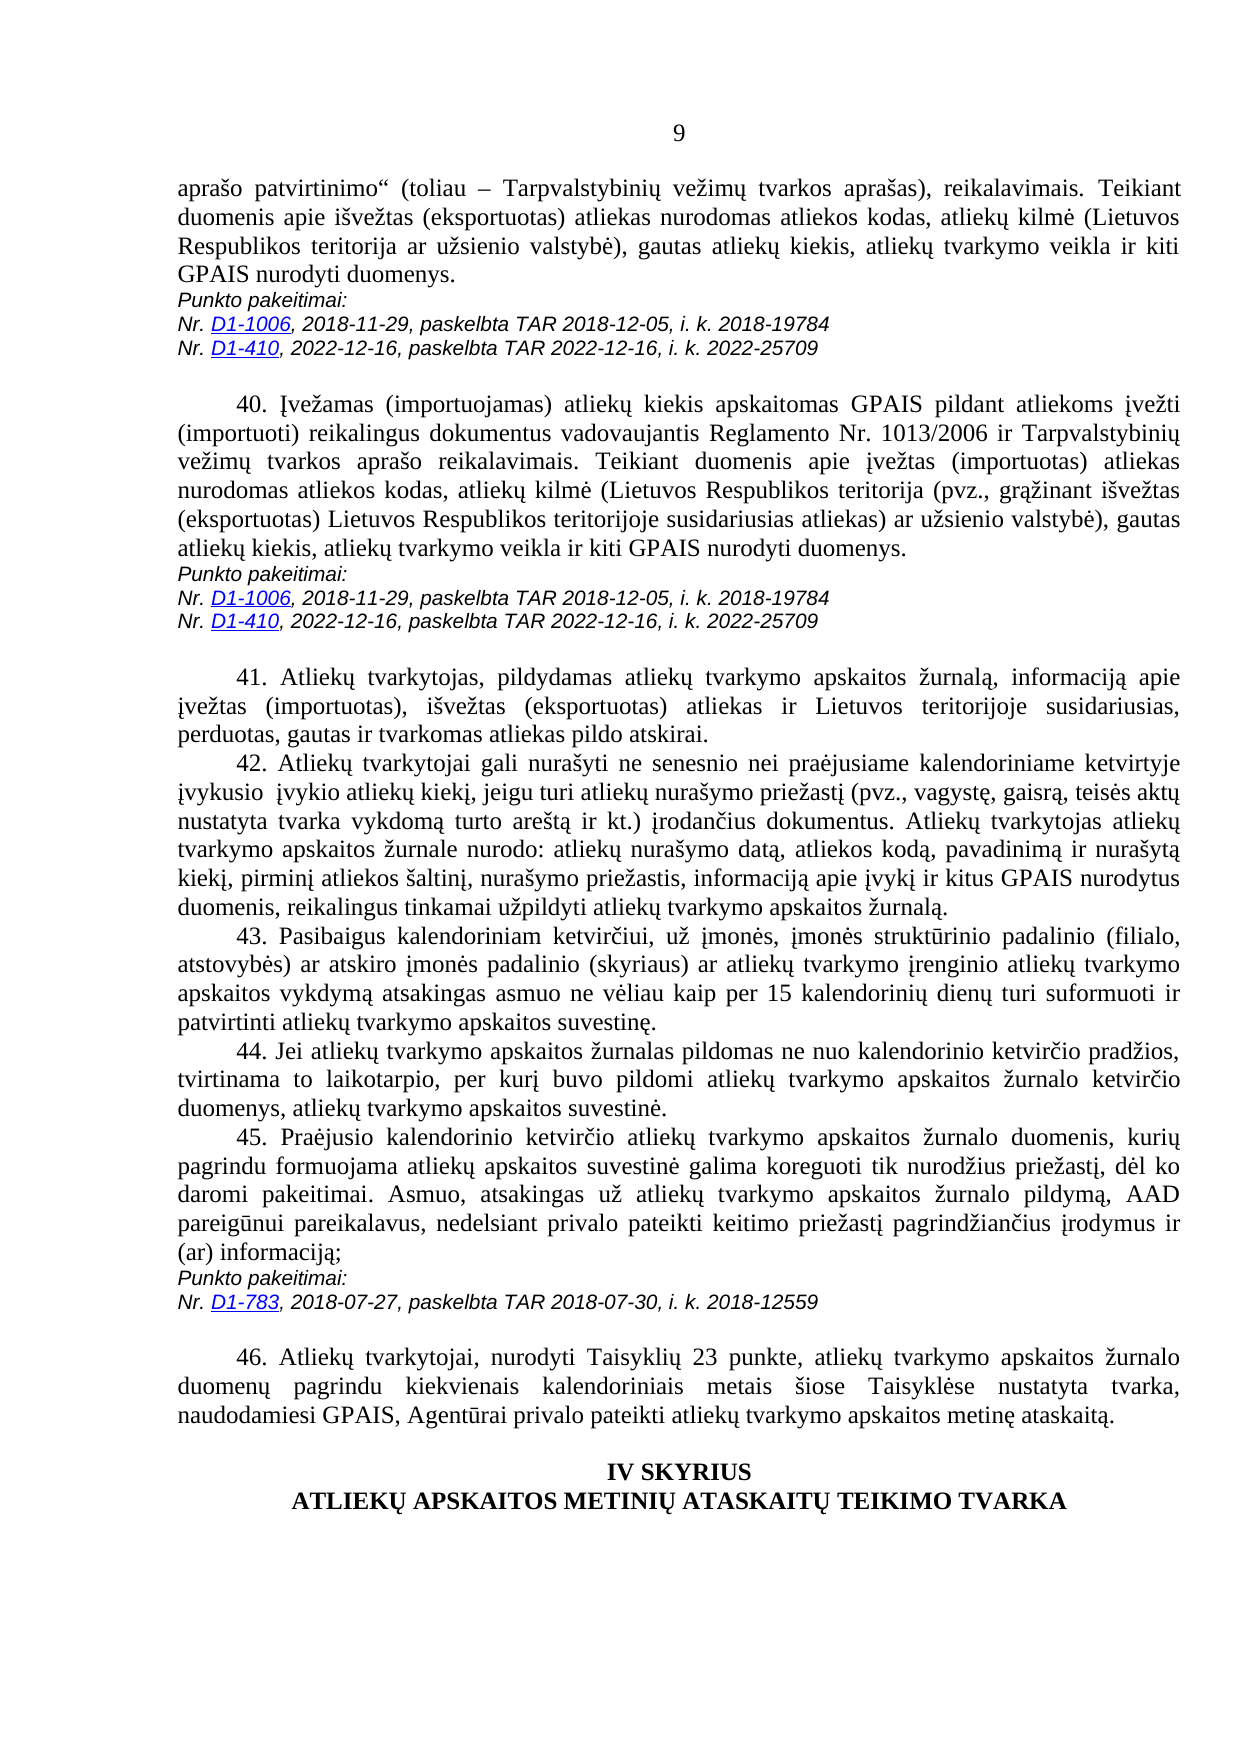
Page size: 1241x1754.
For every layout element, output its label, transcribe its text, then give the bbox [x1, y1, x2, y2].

text Nr. D1-1006, 2018-11-29, paskelbta TAR 2018-12-05, i. k. 2018-19784 [177, 585, 1181, 609]
text Punkto pakeitimai: [177, 1266, 1181, 1290]
text 42. Atliekų tvarkytojai gali nurašyti ne senesnio nei praėjusiame kalendoriniame ketvirtyje įvykusio įvykio atliekų kiekį, jeigu turi atliekų nurašymo priežastį (pvz., vagystę, gaisrą, teisės aktų nustatyta tvarka vykdomą turto areštą ir kt.) įrodančius dokumentus. Atliekų tvarkytojas atliekų tvarkymo apskaitos žurnale nurodo: atliekų nurašymo datą, atliekos kodą, pavadinimą ir nurašytą kiekį, pirminį atliekos šaltinį, nurašymo priežastis, informaciją apie įvykį ir kitus GPAIS nurodytus duomenis, reikalingus tinkamai užpildyti atliekų tvarkymo apskaitos žurnalą. [177, 748, 1181, 921]
text 44. Jei atliekų tvarkymo apskaitos žurnalas pildomas ne nuo kalendorinio ketvirčio pradžios, tvirtinama to laikotarpio, per kurį buvo pildomi atliekų tvarkymo apskaitos žurnalo ketvirčio duomenys, atliekų tvarkymo apskaitos suvestinė. [177, 1036, 1181, 1122]
text 46. Atliekų tvarkytojai, nurodyti Taisyklių 23 punkte, atliekų tvarkymo apskaitos žurnalo duomenų pagrindu kiekvienais kalendoriniais metais šiose Taisyklėse nustatyta tvarka, naudodamiesi GPAIS, Agentūrai privalo pateikti atliekų tvarkymo apskaitos metinę ataskaitą. [177, 1342, 1181, 1429]
text Nr. D1-783, 2018-07-27, paskelbta TAR 2018-07-30, i. k. 2018-12559 [177, 1290, 1181, 1314]
text 40. Įvežamas (importuojamas) atliekų kiekis apskaitomas GPAIS pildant atliekoms įvežti (importuoti) reikalingus dokumentus vadovaujantis Reglamento Nr. 1013/2006 ir Tarpvalstybinių vežimų tvarkos aprašo reikalavimais. Teikiant duomenis apie įvežtas (importuotas) atliekas nurodomas atliekos kodas, atliekų kilmė (Lietuvos Respublikos teritorija (pvz., grąžinant išvežtas (eksportuotas) Lietuvos Respublikos teritorijoje susidariusias atliekas) ar užsienio valstybė), gautas atliekų kiekis, atliekų tvarkymo veikla ir kiti GPAIS nurodyti duomenys. [177, 389, 1181, 561]
text Nr. D1-410, 2022-12-16, paskelbta TAR 2022-12-16, i. k. 2022-25709 [177, 336, 1181, 360]
text Punkto pakeitimai: [177, 288, 1181, 312]
text 45. Praėjusio kalendorinio ketvirčio atliekų tvarkymo apskaitos žurnalo duomenis, kurių pagrindu formuojama atliekų apskaitos suvestinė galima koreguoti tik nurodžius priežastį, dėl ko daromi pakeitimai. Asmuo, atsakingas už atliekų tvarkymo apskaitos žurnalo pildymą, AAD pareigūnui pareikalavus, nedelsiant privalo pateikti keitimo priežastį pagrindžiančius įrodymus ir (ar) informaciją; [177, 1122, 1181, 1266]
text Nr. D1-410, 2022-12-16, paskelbta TAR 2022-12-16, i. k. 2022-25709 [177, 609, 1181, 633]
text IV skyrius [177, 1457, 1181, 1486]
text Nr. D1-1006, 2018-11-29, paskelbta TAR 2018-12-05, i. k. 2018-19784 [177, 312, 1181, 336]
text 43. Pasibaigus kalendoriniam ketvirčiui, už įmonės, įmonės struktūrinio padalinio (filialo, atstovybės) ar atskiro įmonės padalinio (skyriaus) ar atliekų tvarkymo įrenginio atliekų tvarkymo apskaitos vykdymą atsakingas asmuo ne vėliau kaip per 15 kalendorinių dienų turi suformuoti ir patvirtinti atliekų tvarkymo apskaitos suvestinę. [177, 921, 1181, 1036]
text Punkto pakeitimai: [177, 561, 1181, 585]
text ATLIEKŲ APSKAITOS METINIŲ ATASKAITŲ TEIKIMO TVARKA [177, 1486, 1181, 1515]
text aprašo patvirtinimo“ (toliau – Tarpvalstybinių vežimų tvarkos aprašas), reikalavimais. Teikiant duomenis apie išvežtas (eksportuotas) atliekas nurodomas atliekos kodas, atliekų kilmė (Lietuvos Respublikos teritorija ar užsienio valstybė), gautas atliekų kiekis, atliekų tvarkymo veikla ir kiti GPAIS nurodyti duomenys. [177, 173, 1181, 288]
text 41. Atliekų tvarkytojas, pildydamas atliekų tvarkymo apskaitos žurnalą, informaciją apie įvežtas (importuotas), išvežtas (eksportuotas) atliekas ir Lietuvos teritorijoje susidariusias, perduotas, gautas ir tvarkomas atliekas pildo atskirai. [177, 662, 1181, 748]
